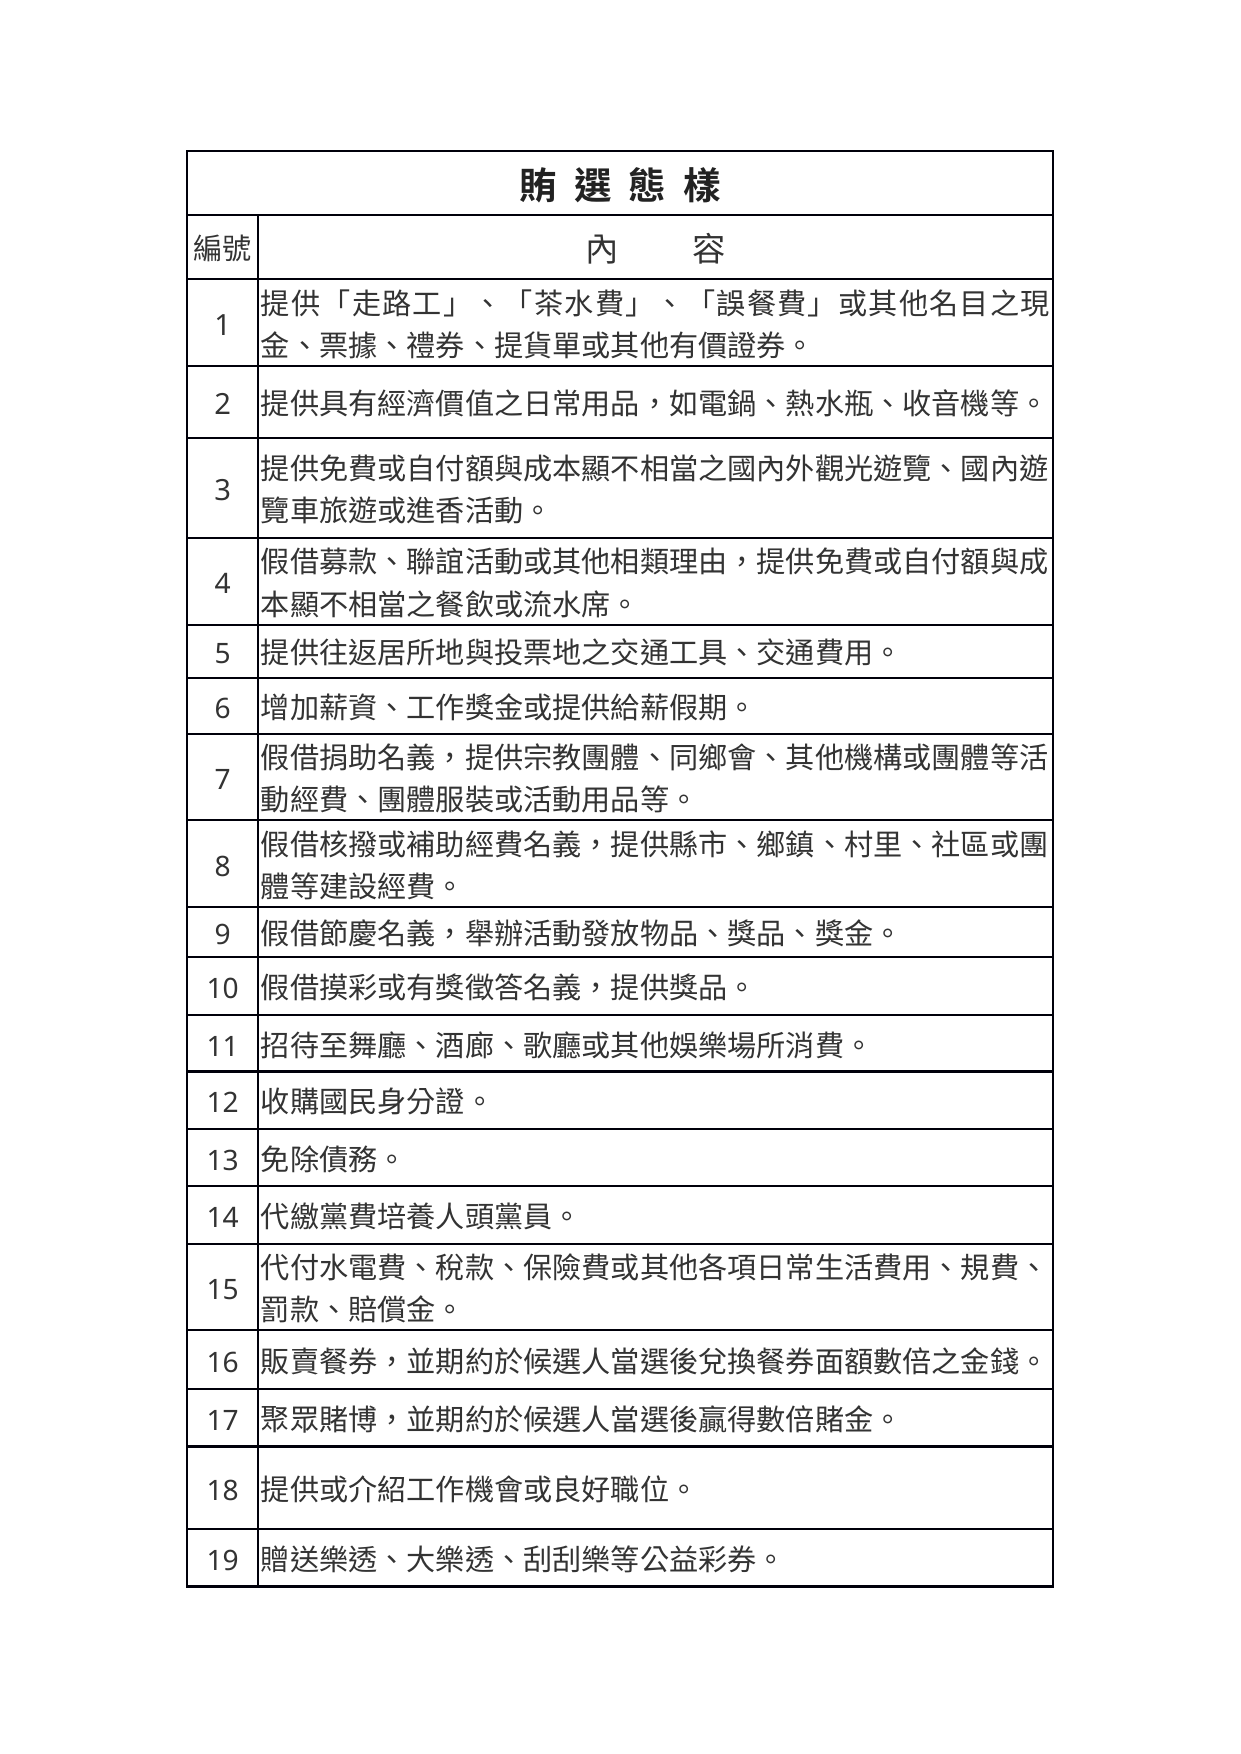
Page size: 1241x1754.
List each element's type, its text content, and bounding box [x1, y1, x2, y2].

table_cell 收購國民身分證。 [259, 1073, 1052, 1127]
table_cell 1 [188, 280, 257, 365]
table_cell 贈送樂透、大樂透、刮刮樂等公益彩券。 [259, 1530, 1052, 1585]
table_cell 假借核撥或補助經費名義，提供縣市、鄉鎮、村里、社區或團體等建設經費。 [259, 821, 1052, 906]
table_cell 9 [188, 908, 257, 956]
table_cell 販賣餐券，並期約於候選人當選後兌換餐券面額數倍之金錢。 [259, 1331, 1052, 1388]
table_cell 代繳黨費培養人頭黨員。 [259, 1187, 1052, 1242]
table_cell 12 [188, 1073, 257, 1127]
table_cell 提供具有經濟價值之日常用品，如電鍋、熱水瓶、收音機等。 [259, 367, 1052, 437]
table_cell 7 [188, 735, 257, 819]
table_cell 內 容 [259, 216, 1052, 278]
table_cell 提供免費或自付額與成本顯不相當之國內外觀光遊覽、國內遊覽車旅遊或進香活動。 [259, 439, 1052, 537]
table_cell 增加薪資、工作獎金或提供給薪假期。 [259, 679, 1052, 733]
table_cell 假借節慶名義，舉辦活動發放物品、獎品、獎金。 [259, 908, 1052, 956]
table_cell 8 [188, 821, 257, 906]
table_cell 17 [188, 1390, 257, 1445]
table_cell 15 [188, 1245, 257, 1329]
table_cell 4 [188, 539, 257, 623]
table_cell 免除債務。 [259, 1130, 1052, 1185]
table_cell 招待至舞廳、酒廊、歌廳或其他娛樂場所消費。 [259, 1016, 1052, 1070]
table_cell 13 [188, 1130, 257, 1185]
table_cell 2 [188, 367, 257, 437]
table_cell 18 [188, 1448, 257, 1528]
table_cell 16 [188, 1331, 257, 1388]
table_cell 提供往返居所地與投票地之交通工具、交通費用。 [259, 626, 1052, 677]
table_cell 提供「走路工」、「茶水費」、「誤餐費」或其他名目之現金、票據、禮券、提貨單或其他有價證券。 [259, 280, 1052, 365]
table_cell 6 [188, 679, 257, 733]
table_cell 聚眾賭博，並期約於候選人當選後贏得數倍賭金。 [259, 1390, 1052, 1445]
table_cell 假借捐助名義，提供宗教團體、同鄉會、其他機構或團體等活動經費、團體服裝或活動用品等。 [259, 735, 1052, 819]
table_header 賄 選 態 樣 [188, 152, 1052, 214]
table_cell 代付水電費、稅款、保險費或其他各項日常生活費用、規費、罰款、賠償金。 [259, 1245, 1052, 1329]
table_cell 3 [188, 439, 257, 537]
table_cell 5 [188, 626, 257, 677]
table_cell 編號 [188, 216, 257, 278]
table_cell 提供或介紹工作機會或良好職位。 [259, 1448, 1052, 1528]
table_cell 假借摸彩或有獎徵答名義，提供獎品。 [259, 958, 1052, 1014]
table_cell 14 [188, 1187, 257, 1242]
table_cell 19 [188, 1530, 257, 1585]
table_cell 10 [188, 958, 257, 1014]
table_cell 假借募款、聯誼活動或其他相類理由，提供免費或自付額與成本顯不相當之餐飲或流水席。 [259, 539, 1052, 623]
table_cell 11 [188, 1016, 257, 1070]
